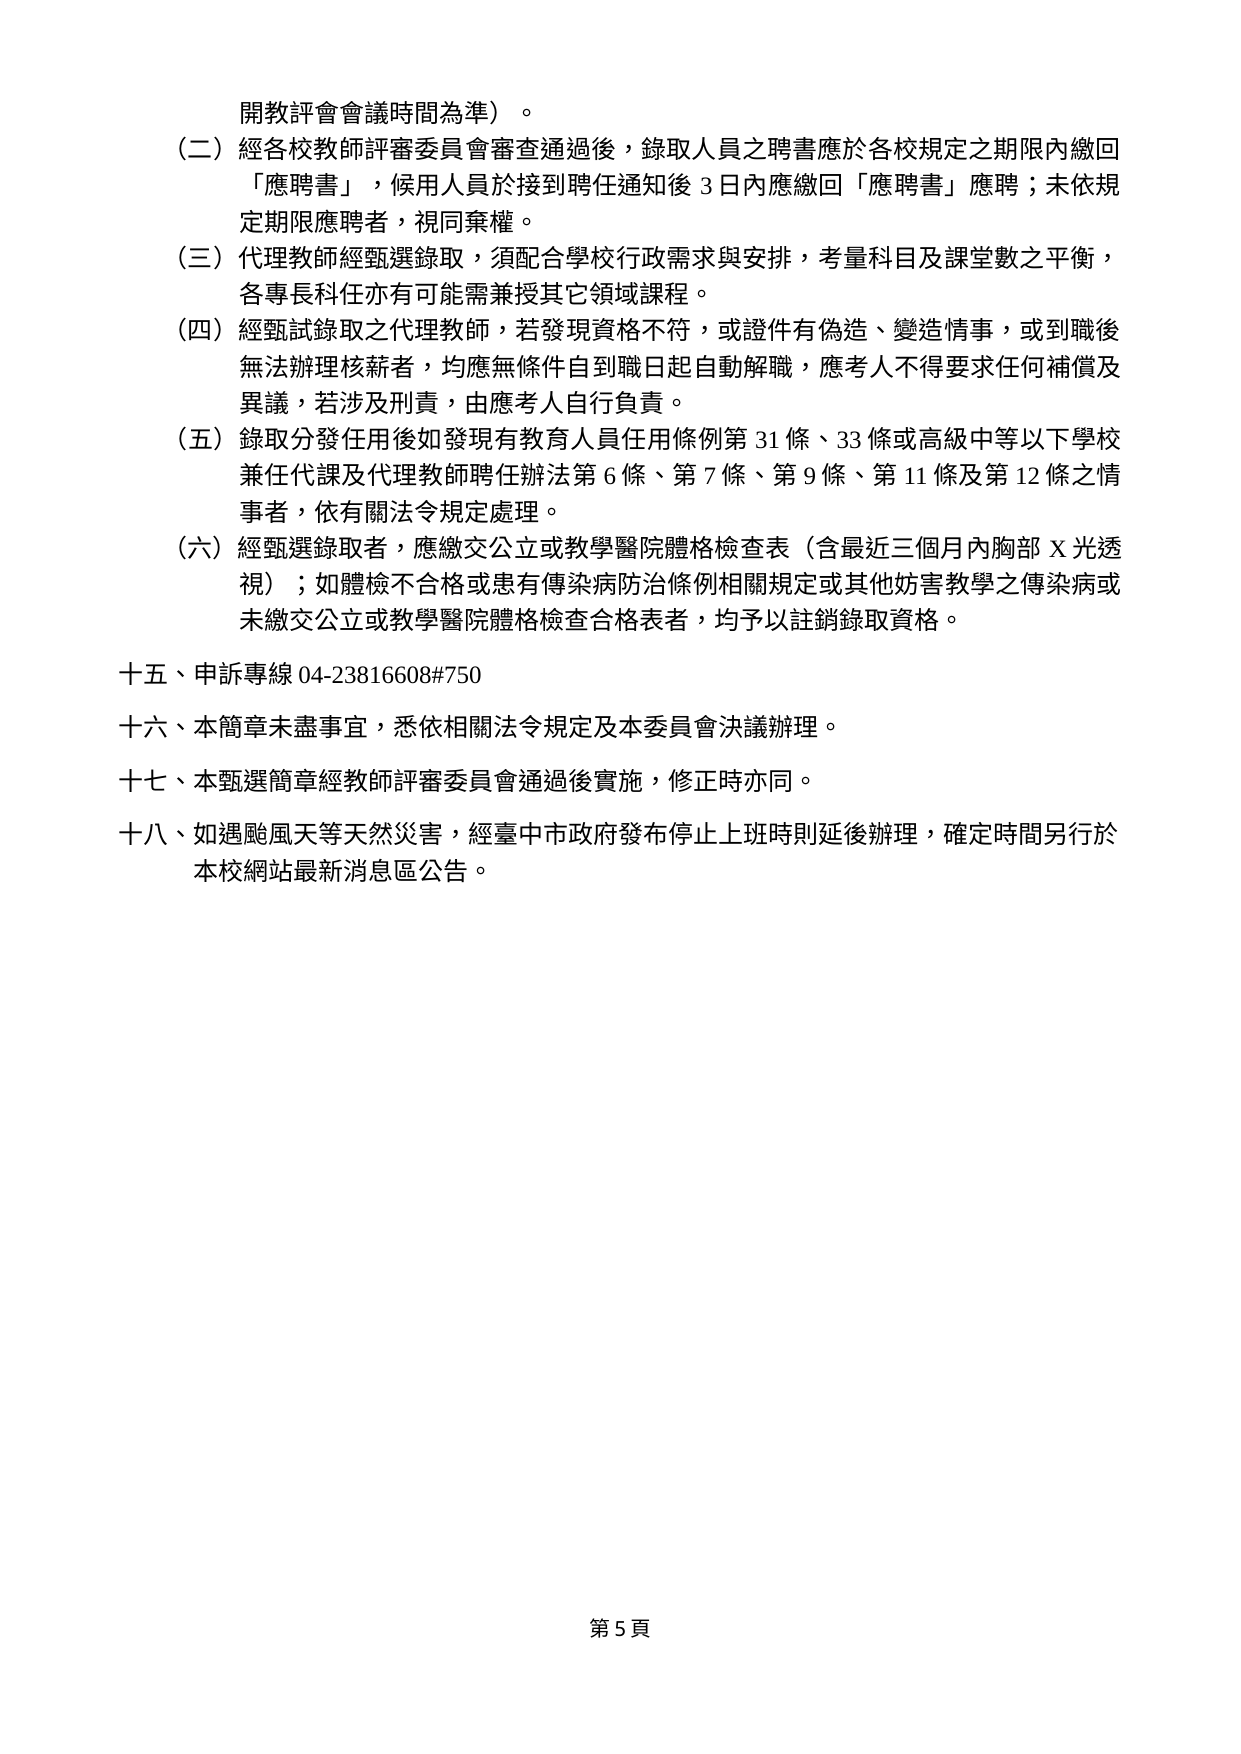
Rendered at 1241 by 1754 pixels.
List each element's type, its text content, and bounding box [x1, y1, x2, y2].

text 十八、如遇颱風天等天然災害，經臺中市政府發布停止上班時則延後辦理，確定時間另行於本校網站最新消息區公告。 [118, 815, 1122, 887]
text 十五、申訴專線04-23816608#750 [118, 654, 1122, 691]
text 十六、本簡章未盡事宜，悉依相關法令規定及本委員會決議辦理。 [118, 708, 1122, 744]
text 開教評會會議時間為準）。 [162, 93, 1122, 129]
text （三）代理教師經甄選錄取，須配合學校行政需求與安排，考量科目及課堂數之平衡，各專長科任亦有可能需兼授其它領域課程。 [162, 238, 1122, 311]
text （四）經甄試錄取之代理教師，若發現資格不符，或證件有偽造、變造情事，或到職後無法辦理核薪者，均應無條件自到職日起自動解職，應考人不得要求任何補償及異議，若涉及刑責，由應考人自行負責。 [162, 311, 1122, 419]
text （五）錄取分發任用後如發現有教育人員任用條例第31條、33條或高級中等以下學校兼任代課及代理教師聘任辦法第6條、第7條、第9條、第11條及第12條之情事者，依有關法令規定處理。 [162, 419, 1122, 528]
text （六）經甄選錄取者，應繳交公立或教學醫院體格檢查表（含最近三個月內胸部X光透視）；如體檢不合格或患有傳染病防治條例相關規定或其他妨害教學之傳染病或未繳交公立或教學醫院體格檢查合格表者，均予以註銷錄取資格。 [162, 528, 1122, 637]
text （二）經各校教師評審委員會審查通過後，錄取人員之聘書應於各校規定之期限內繳回「應聘書」，候用人員於接到聘任通知後3日內應繳回「應聘書」應聘；未依規定期限應聘者，視同棄權。 [162, 129, 1122, 238]
text 十七、本甄選簡章經教師評審委員會通過後實施，修正時亦同。 [118, 761, 1122, 798]
